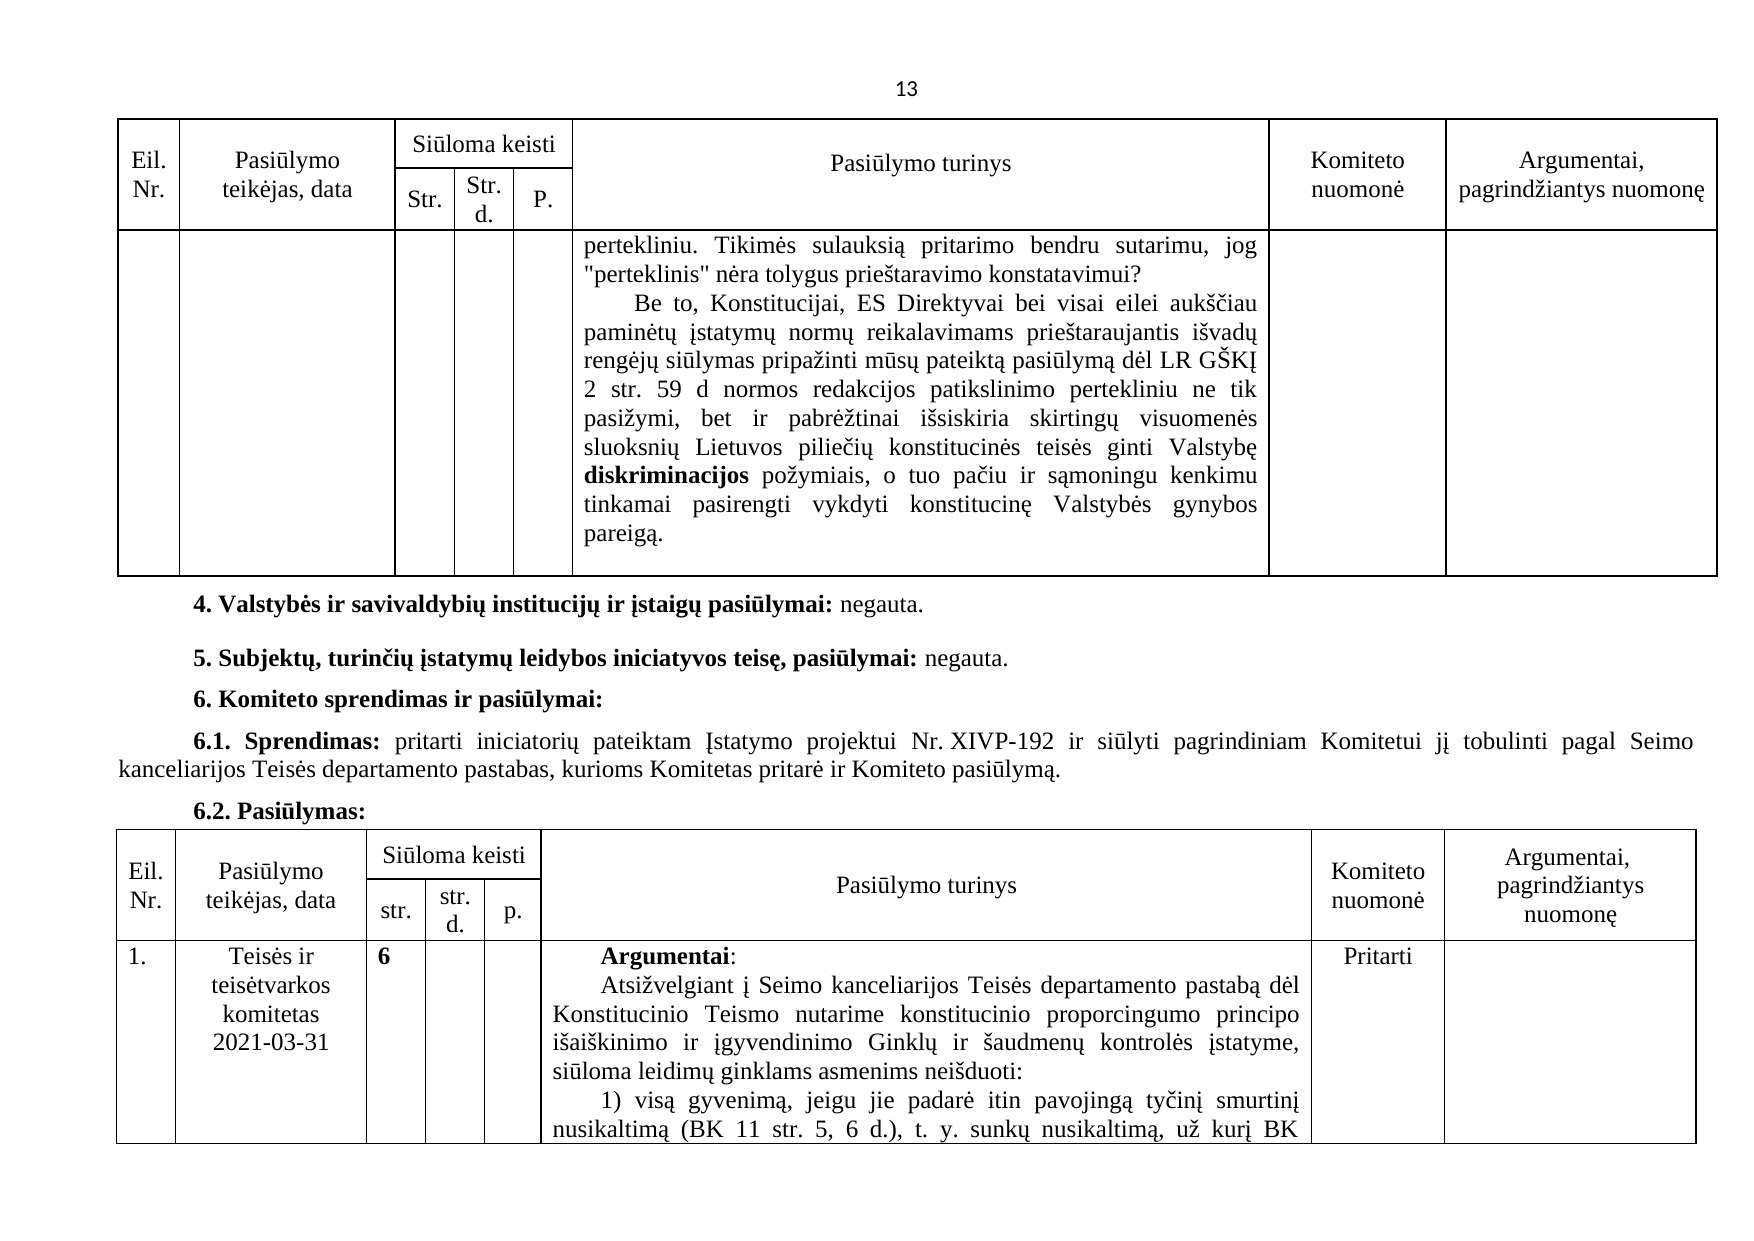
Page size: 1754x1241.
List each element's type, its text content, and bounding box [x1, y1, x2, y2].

text 4. Valstybės ir savivaldybių institucijų ir įstaigų pasiūlymai: negauta. [118, 589, 1694, 618]
table_cell Pritarti [1312, 941, 1444, 1142]
table_cell [485, 941, 540, 1142]
text 6.2. Pasiūlymas: [118, 796, 1694, 824]
table_cell [119, 231, 179, 575]
text 6. Komiteto sprendimas ir pasiūlymai: [118, 684, 1694, 713]
table_cell Argumentai: Atsižvelgiant į Seimo kanceliarijos Teisės departamento pastabą dėl Konstitucinio Teismo nutarime konstitucinio proporcingumo principo išaiškinimo ir įgyvendinimo Ginklų ir šaudmenų kontrolės įstatyme, siūloma leidimų ginklams asmenims neišduoti: 1) visą gyvenimą, jeigu jie padarė itin pavojingą tyčinį smurtinį nusikaltimą (BK 11 str. 5, 6 d.), t. y. sunkų nusikaltimą, už kurį BK [542, 941, 1311, 1142]
table_cell [180, 231, 394, 575]
table_cell [514, 231, 572, 575]
table_header Pasiūlymo turinys [573, 120, 1268, 229]
table_header Komiteto nuomonė [1270, 120, 1445, 229]
table_cell 6 [367, 941, 425, 1142]
text 6.1. Sprendimas: pritarti iniciatorių pateiktam Įstatymo projektui Nr. XIVP-192 ir siūlyti pagrindiniam Komitetui jį tobulinti pagal Seimo kanceliarijos Teisės departamento pastabas, kurioms Komitetas pritarė ir Komiteto pasiūlymą. [118, 726, 1694, 783]
table_cell [455, 231, 513, 575]
table_cell [1447, 231, 1716, 575]
table_header Siūloma keisti [396, 120, 572, 167]
table_header Pasiūlymo turinys [542, 830, 1311, 939]
table_cell [426, 941, 484, 1142]
table_cell Str. [396, 169, 454, 229]
table_header Argumentai, pagrindžiantys nuomonę [1445, 830, 1695, 939]
table_header Komiteto nuomonė [1312, 830, 1444, 939]
table_cell str. d. [426, 880, 484, 939]
table_cell [396, 231, 454, 575]
table_header Pasiūlymo teikėjas, data [180, 120, 394, 229]
table_cell P. [514, 169, 572, 229]
table_cell 1. [117, 941, 175, 1142]
table_header Eil. Nr. [119, 120, 179, 229]
table_cell [1270, 231, 1445, 575]
table_cell pertekliniu. Tikimės sulauksią pritarimo bendru sutarimu, jog "perteklinis" nėra tolygus prieštaravimo konstatavimui? Be to, Konstitucijai, ES Direktyvai bei visai eilei aukščiau paminėtų įstatymų normų reikalavimams prieštaraujantis išvadų rengėjų siūlymas pripažinti mūsų pateiktą pasiūlymą dėl LR GŠKĮ 2 str. 59 d normos redakcijos patikslinimo pertekliniu ne tik pasižymi, bet ir pabrėžtinai išsiskiria skirtingų visuomenės sluoksnių Lietuvos piliečių konstitucinės teisės ginti Valstybę diskriminacijos požymiais, o tuo pačiu ir sąmoningu kenkimu tinkamai pasirengti vykdyti konstitucinę Valstybės gynybos pareigą. [573, 231, 1268, 575]
table_header Pasiūlymo teikėjas, data [176, 830, 366, 939]
table_header Argumentai, pagrindžiantys nuomonę [1447, 120, 1716, 229]
table_cell p. [485, 880, 540, 939]
table_cell Str. d. [455, 169, 513, 229]
text 5. Subjektų, turinčių įstatymų leidybos iniciatyvos teisę, pasiūlymai: negauta. [118, 643, 1694, 672]
table_cell Teisės ir teisėtvarkos komitetas 2021-03-31 [176, 941, 366, 1142]
table_cell str. [367, 880, 425, 939]
table_header Eil. Nr. [117, 830, 175, 939]
table_header Siūloma keisti [367, 830, 540, 878]
table_cell [1445, 941, 1695, 1142]
